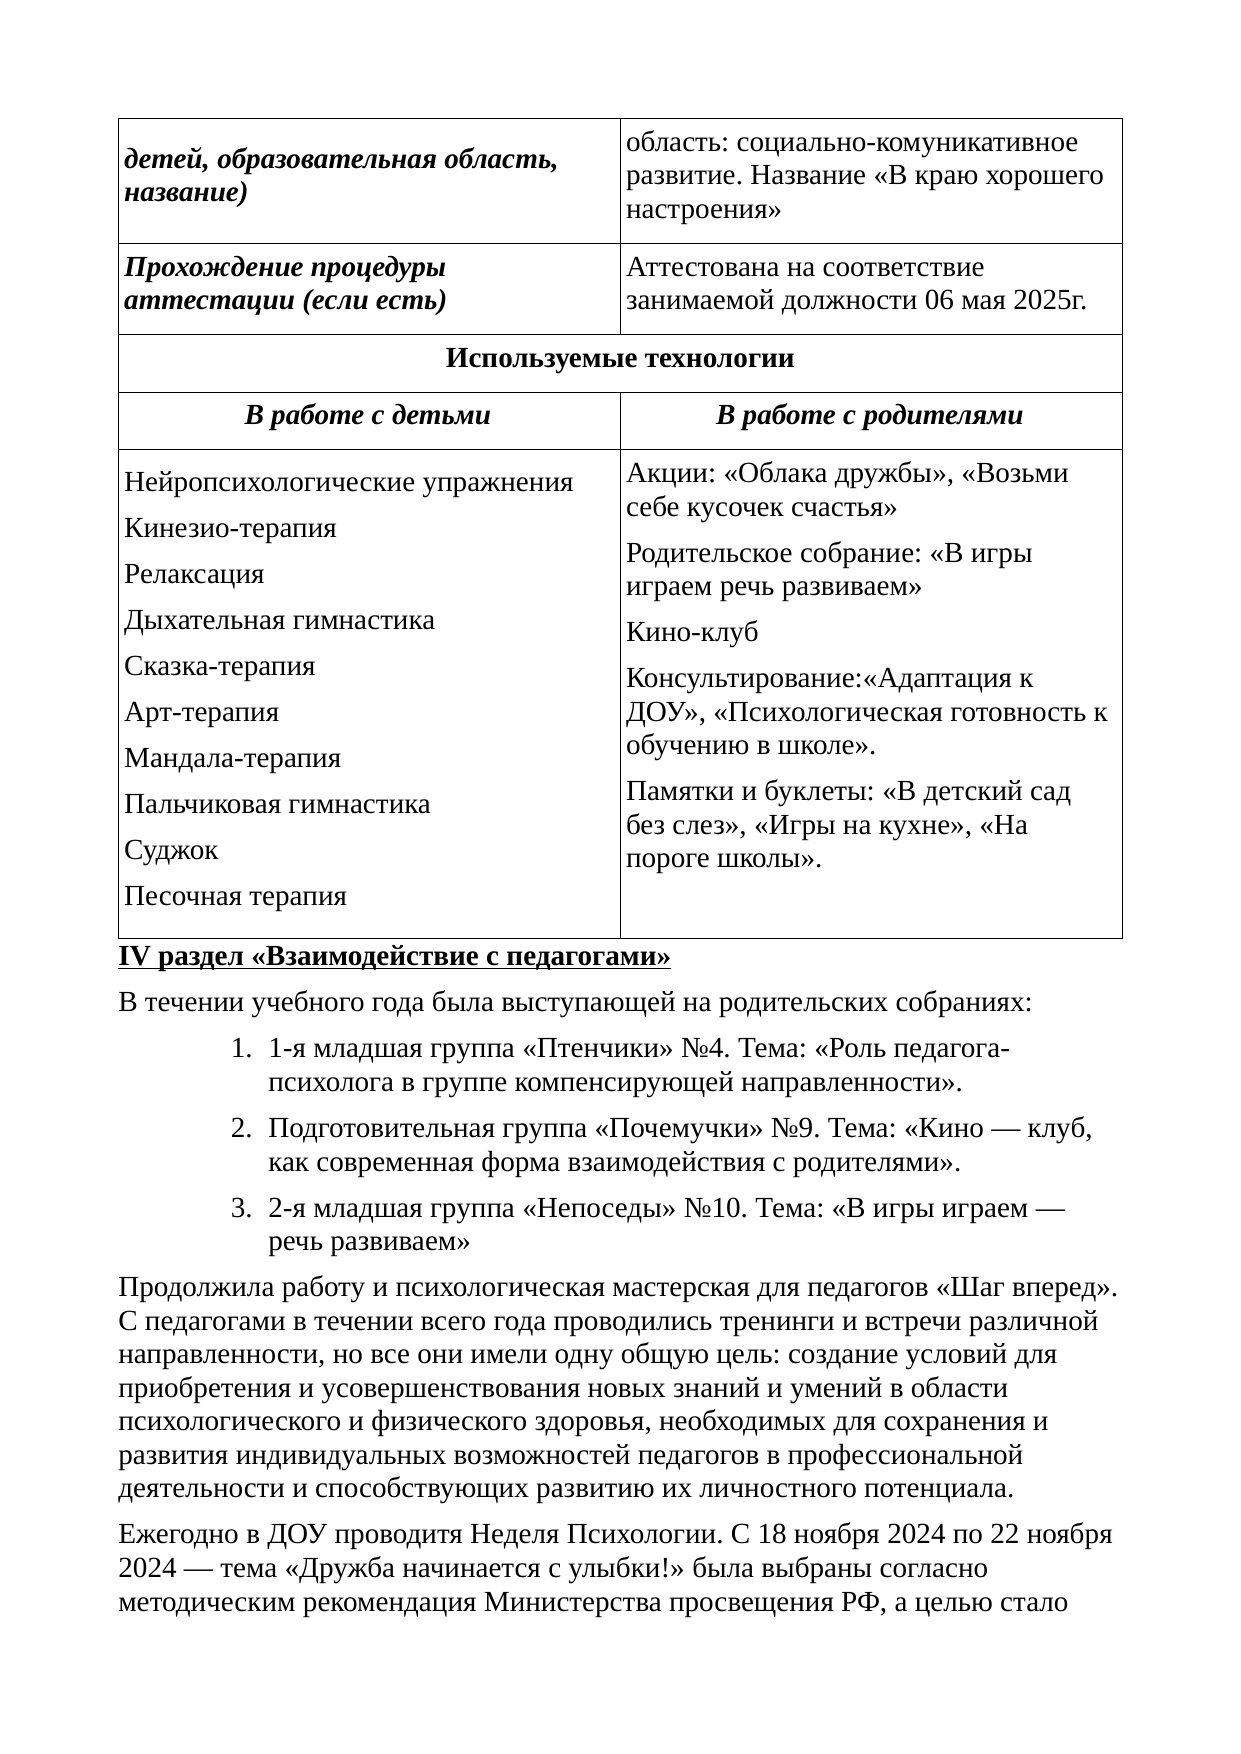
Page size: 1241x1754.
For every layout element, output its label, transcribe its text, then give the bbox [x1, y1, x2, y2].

list 2-я младшая группа «Непоседы» №10. Тема: «В игры играем — речь развиваем» [231, 1190, 1122, 1257]
table_cell область: социально-комуникативное развитие. Название «В краю хорошего настроения» [621, 119, 1122, 243]
list Подготовительная группа «Почемучки» №9. Тема: «Кино — клуб, как современная форма взаимодействия с родителями». [231, 1110, 1122, 1177]
table_cell В работе с родителями [621, 393, 1122, 449]
table_cell В работе с детьми [119, 393, 620, 449]
table_cell Прохождение процедуры аттестации (если есть) [119, 244, 620, 334]
text IV раздел «Взаимодействие с педагогами» [118, 939, 1122, 972]
table_cell Нейропсихологические упражнения Кинезио-терапия Релаксация Дыхательная гимнастика Сказка-терапия Арт-терапия Мандала-терапия Пальчиковая гимнастика Суджок Песочная терапия [119, 450, 620, 938]
table_cell детей, образовательная область, название) [119, 119, 620, 243]
list 1-я младшая группа «Птенчики» №4. Тема: «Роль педагога-психолога в группе компенсирующей направленности». [231, 1031, 1122, 1098]
text В течении учебного года была выступающей на родительских собраниях: [118, 984, 1122, 1018]
text Продолжила работу и психологическая мастерская для педагогов «Шаг вперед». С педагогами в течении всего года проводились тренинги и встречи различной направленности, но все они имели одну общую цель: создание условий для приобретения и усовершенствования новых знаний и умений в области психологического и физического здоровья, необходимых для сохранения и развития индивидуальных возможностей педагогов в профессиональной деятельности и способствующих развитию их личностного потенциала. [118, 1269, 1122, 1504]
table_cell Акции: «Облака дружбы», «Возьми себе кусочек счастья» Родительское собрание: «В игры играем речь развиваем» Кино-клуб Консультирование:«Адаптация к ДОУ», «Психологическая готовность к обучению в школе». Памятки и буклеты: «В детский сад без слез», «Игры на кухне», «На пороге школы». [621, 450, 1122, 938]
table_cell Аттестована на соответствие занимаемой должности 06 мая 2025г. [621, 244, 1122, 334]
text Ежегодно в ДОУ проводитя Неделя Психологии. С 18 ноября 2024 по 22 ноября 2024 — тема «Дружба начинается с улыбки!» была выбраны согласно методическим рекомендация Министерства просвещения РФ, а целью стало [118, 1517, 1122, 1617]
table_header Используемые технологии [119, 335, 1122, 392]
